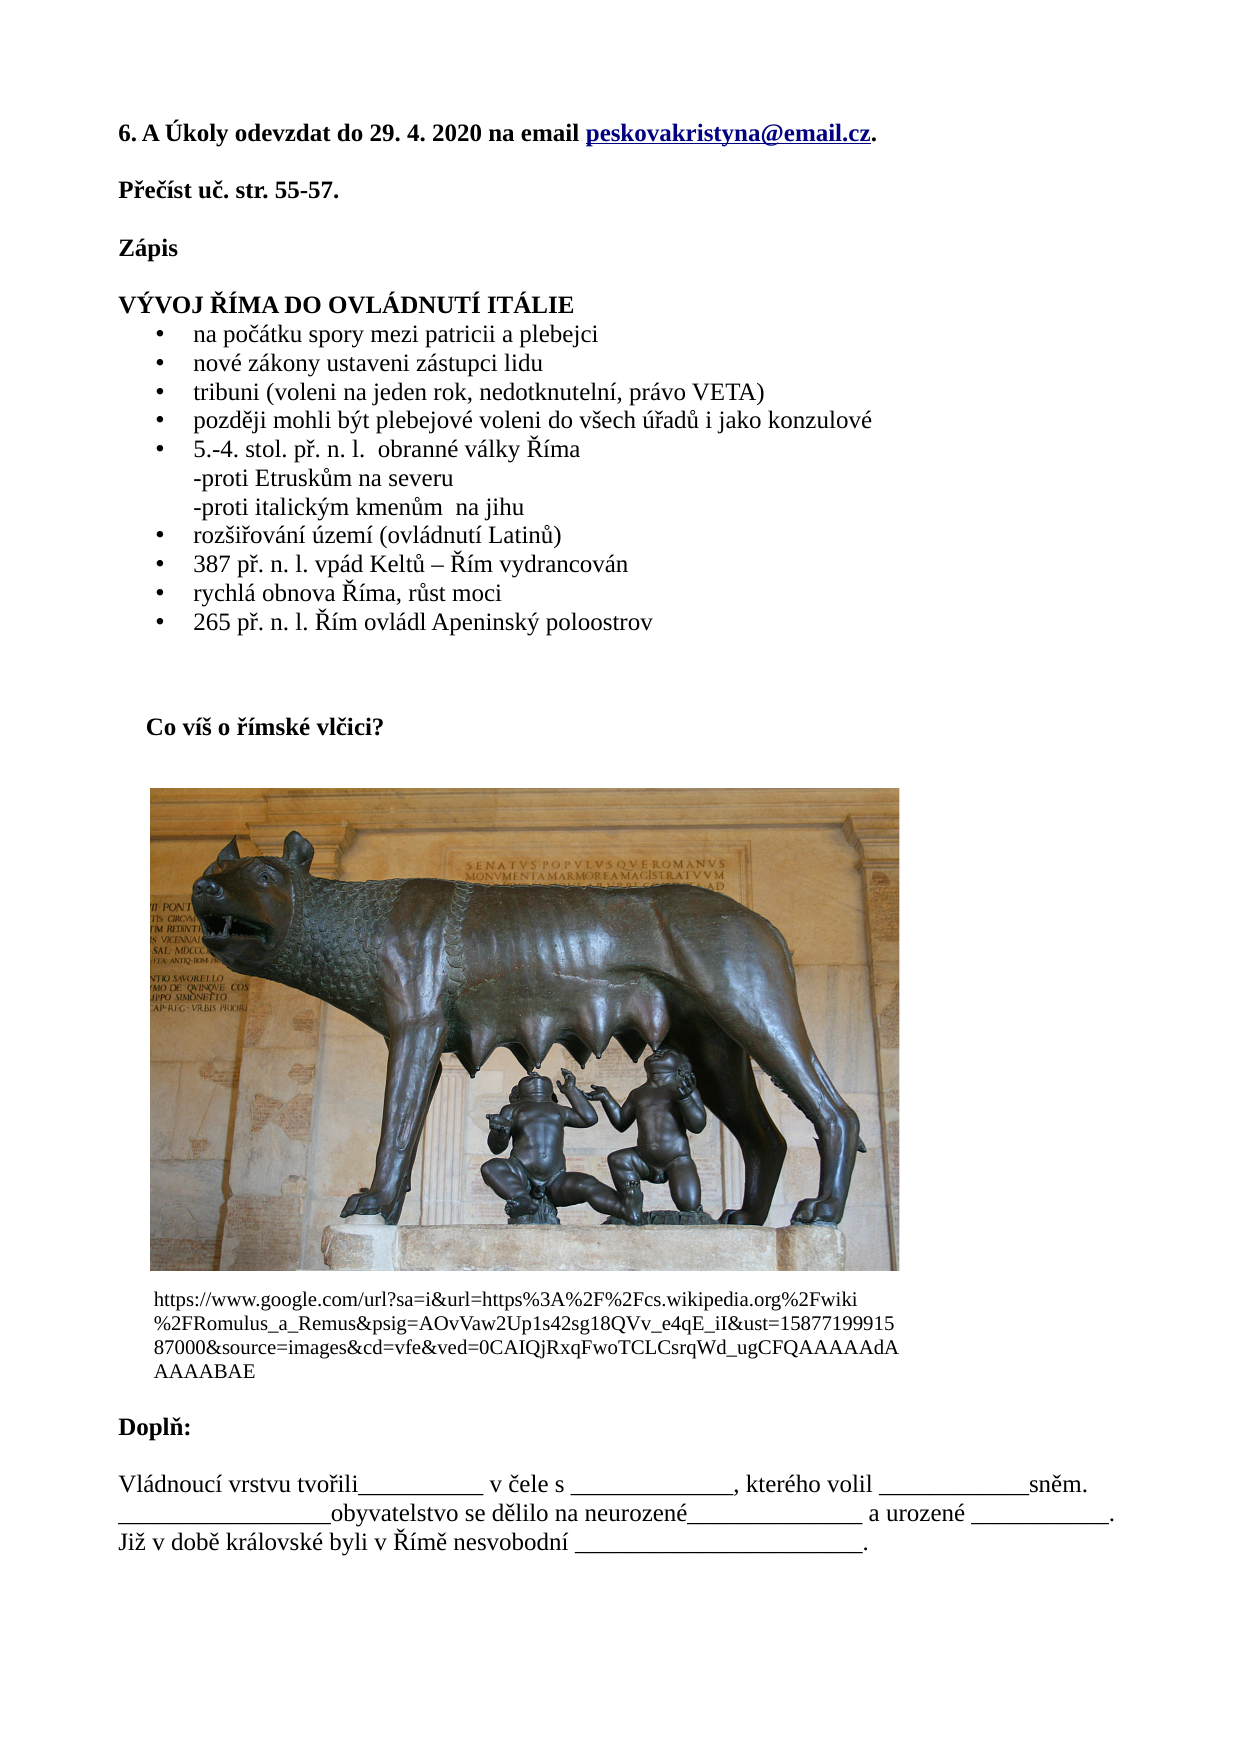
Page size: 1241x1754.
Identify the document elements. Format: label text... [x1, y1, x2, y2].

list rozšiřování území (ovládnutí Latinů) [156, 521, 1122, 549]
list 265 př. n. l. Řím ovládl Apeninský poloostrov [156, 607, 1122, 636]
picture [150, 788, 900, 1271]
text Doplň: [118, 1412, 1122, 1441]
text Přečíst uč. str. 55-57. [118, 176, 1122, 204]
text 6. A Úkoly odevzdat do 29. 4. 2020 na email peskovakristyna@email.cz. [118, 118, 1122, 147]
list na počátku spory mezi patricii a plebejci [156, 319, 1122, 348]
list tribuni (voleni na jeden rok, nedotknutelní, právo VETA) [156, 377, 1122, 406]
list později mohli být plebejové voleni do všech úřadů i jako konzulové [156, 406, 1122, 434]
text Zápis [118, 233, 1122, 262]
list 387 př. n. l. vpád Keltů – Řím vydrancován [156, 549, 1122, 578]
text VÝVOJ ŘÍMA DO OVLÁDNUTÍ ITÁLIE [118, 291, 1122, 319]
list rychlá obnova Říma, růst moci [156, 578, 1122, 607]
text Vládnoucí vrstvu tvořili__________ v čele s _____________, kterého volil ____________sněm. _________________obyvatelstvo se dělilo na neurozené______________ a urozené ___________. Již v době královské byli v Římě nesvobodní _______________________. [118, 1469, 1122, 1556]
list 5.-4. stol. př. n. l. obranné války Říma -proti Etruskům na severu -proti italickým kmenům na jihu [156, 434, 1122, 521]
list nové zákony ustaveni zástupci lidu [156, 348, 1122, 377]
